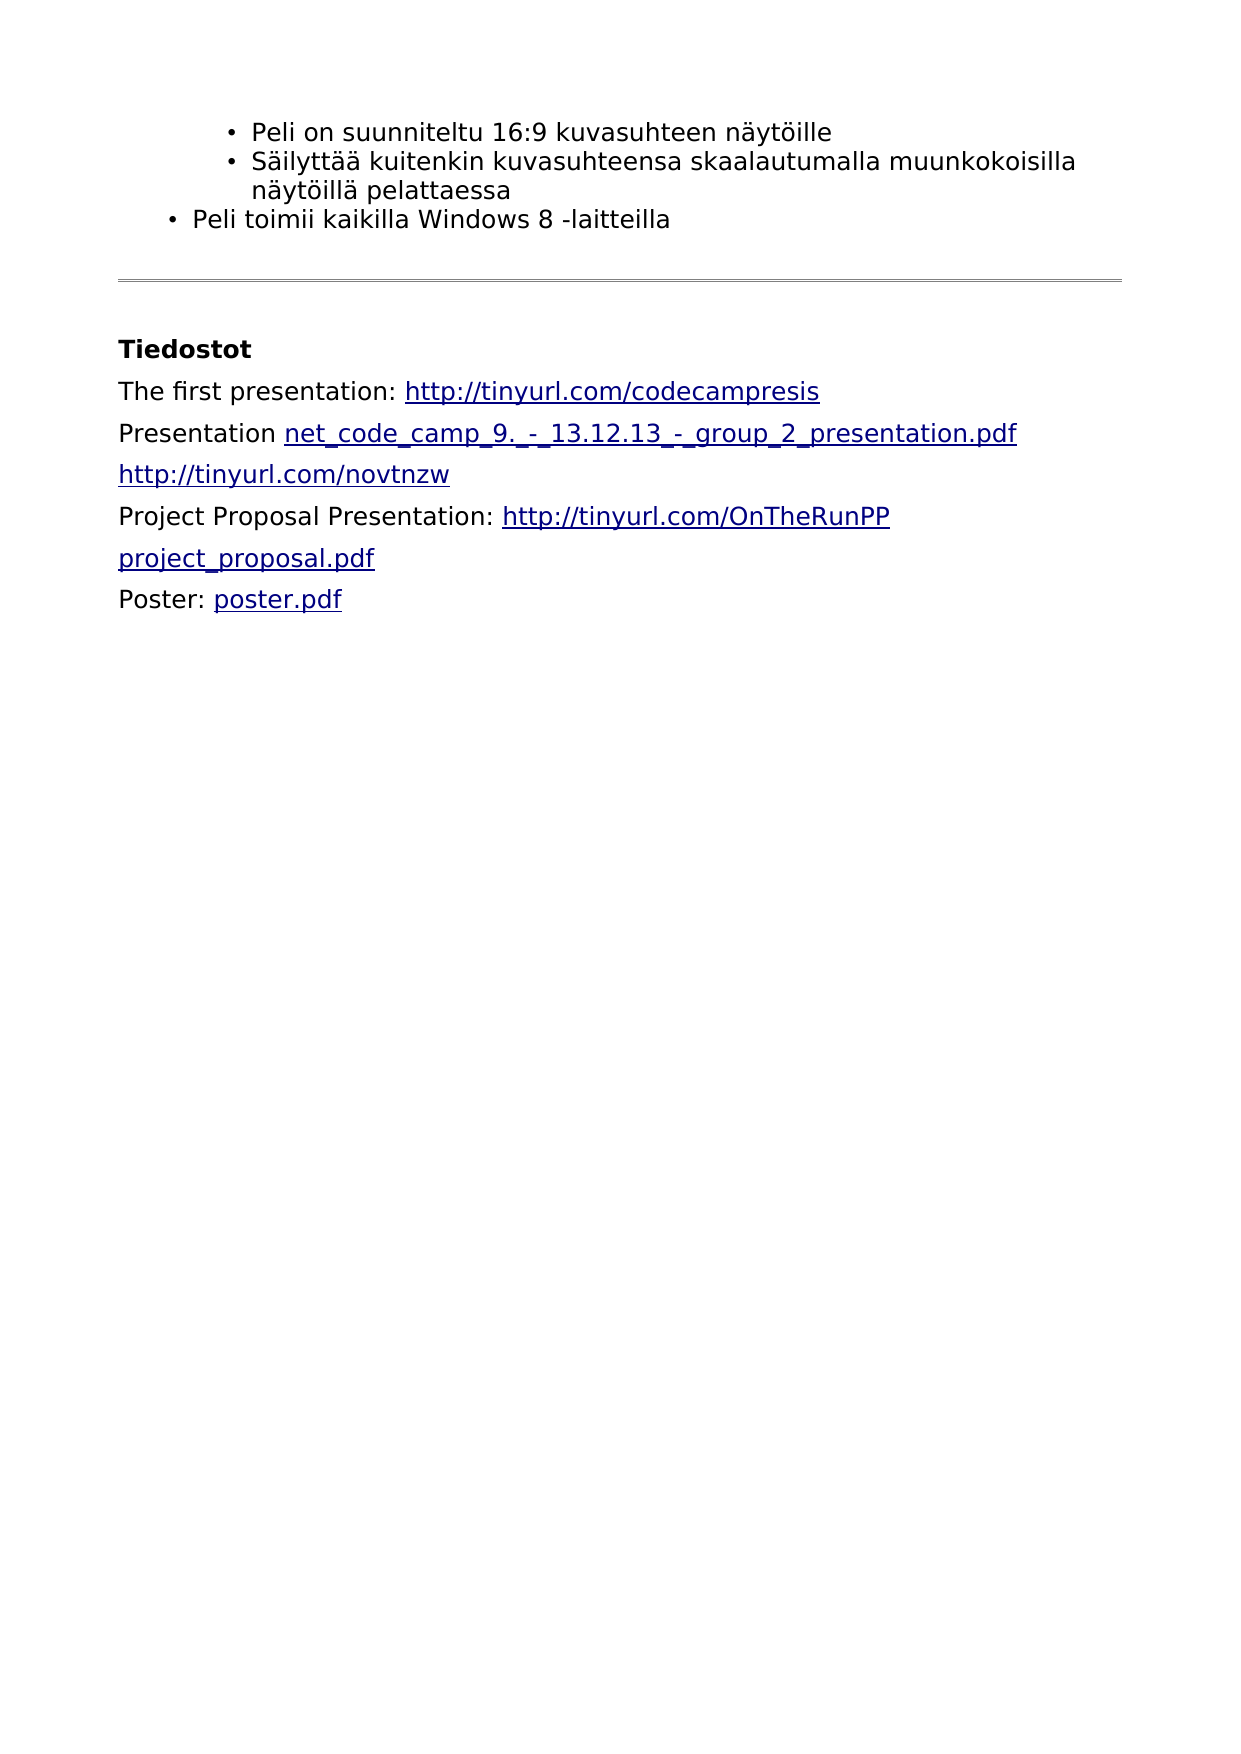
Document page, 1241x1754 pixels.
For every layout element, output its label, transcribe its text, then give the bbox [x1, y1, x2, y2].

subtitle Tiedostot [118, 336, 1122, 365]
list Peli on suunniteltu 16:9 kuvasuhteen näytöille [236, 118, 1122, 147]
text Poster: poster.pdf [118, 586, 1122, 615]
text project_proposal.pdf [118, 544, 1122, 573]
text Presentation net_code_camp_9._-_13.12.13_-_group_2_presentation.pdf [118, 419, 1122, 448]
text The first presentation: http://tinyurl.com/codecampresis [118, 377, 1122, 406]
text Project Proposal Presentation: http://tinyurl.com/OnTheRunPP [118, 502, 1122, 531]
list Peli toimii kaikilla Windows 8 -laitteilla [177, 206, 1122, 235]
list Säilyttää kuitenkin kuvasuhteensa skaalautumalla muunkokoisilla näytöillä pelattaessa [236, 147, 1122, 206]
text http://tinyurl.com/novtnzw [118, 461, 1122, 490]
